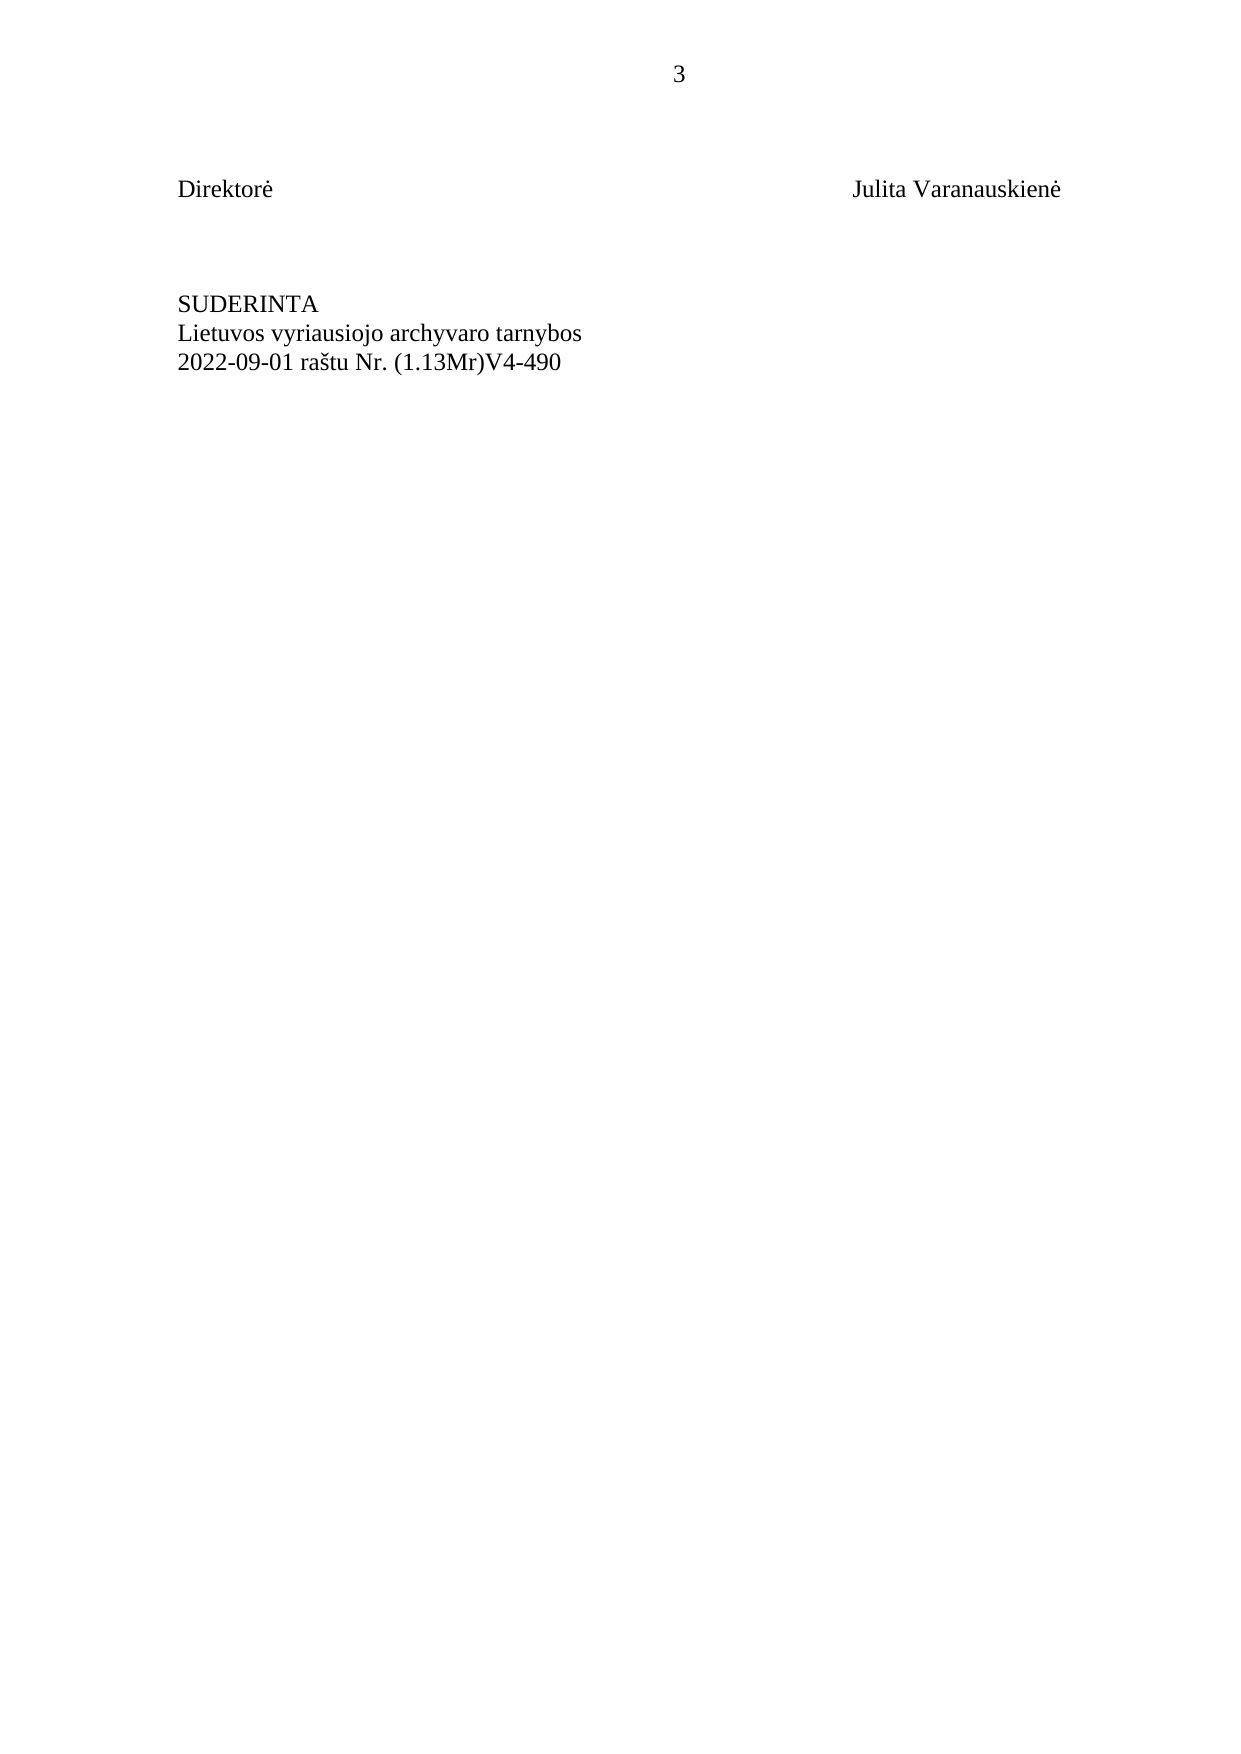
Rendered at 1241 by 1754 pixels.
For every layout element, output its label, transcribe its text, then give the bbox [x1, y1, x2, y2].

text 2022-09-01 raštu Nr. (1.13Mr)V4-490 [177, 347, 1181, 375]
text SUDERINTA [177, 289, 1181, 318]
text Direktorė Julita Varanauskienė [177, 174, 1181, 203]
text Lietuvos vyriausiojo archyvaro tarnybos [177, 318, 1181, 347]
